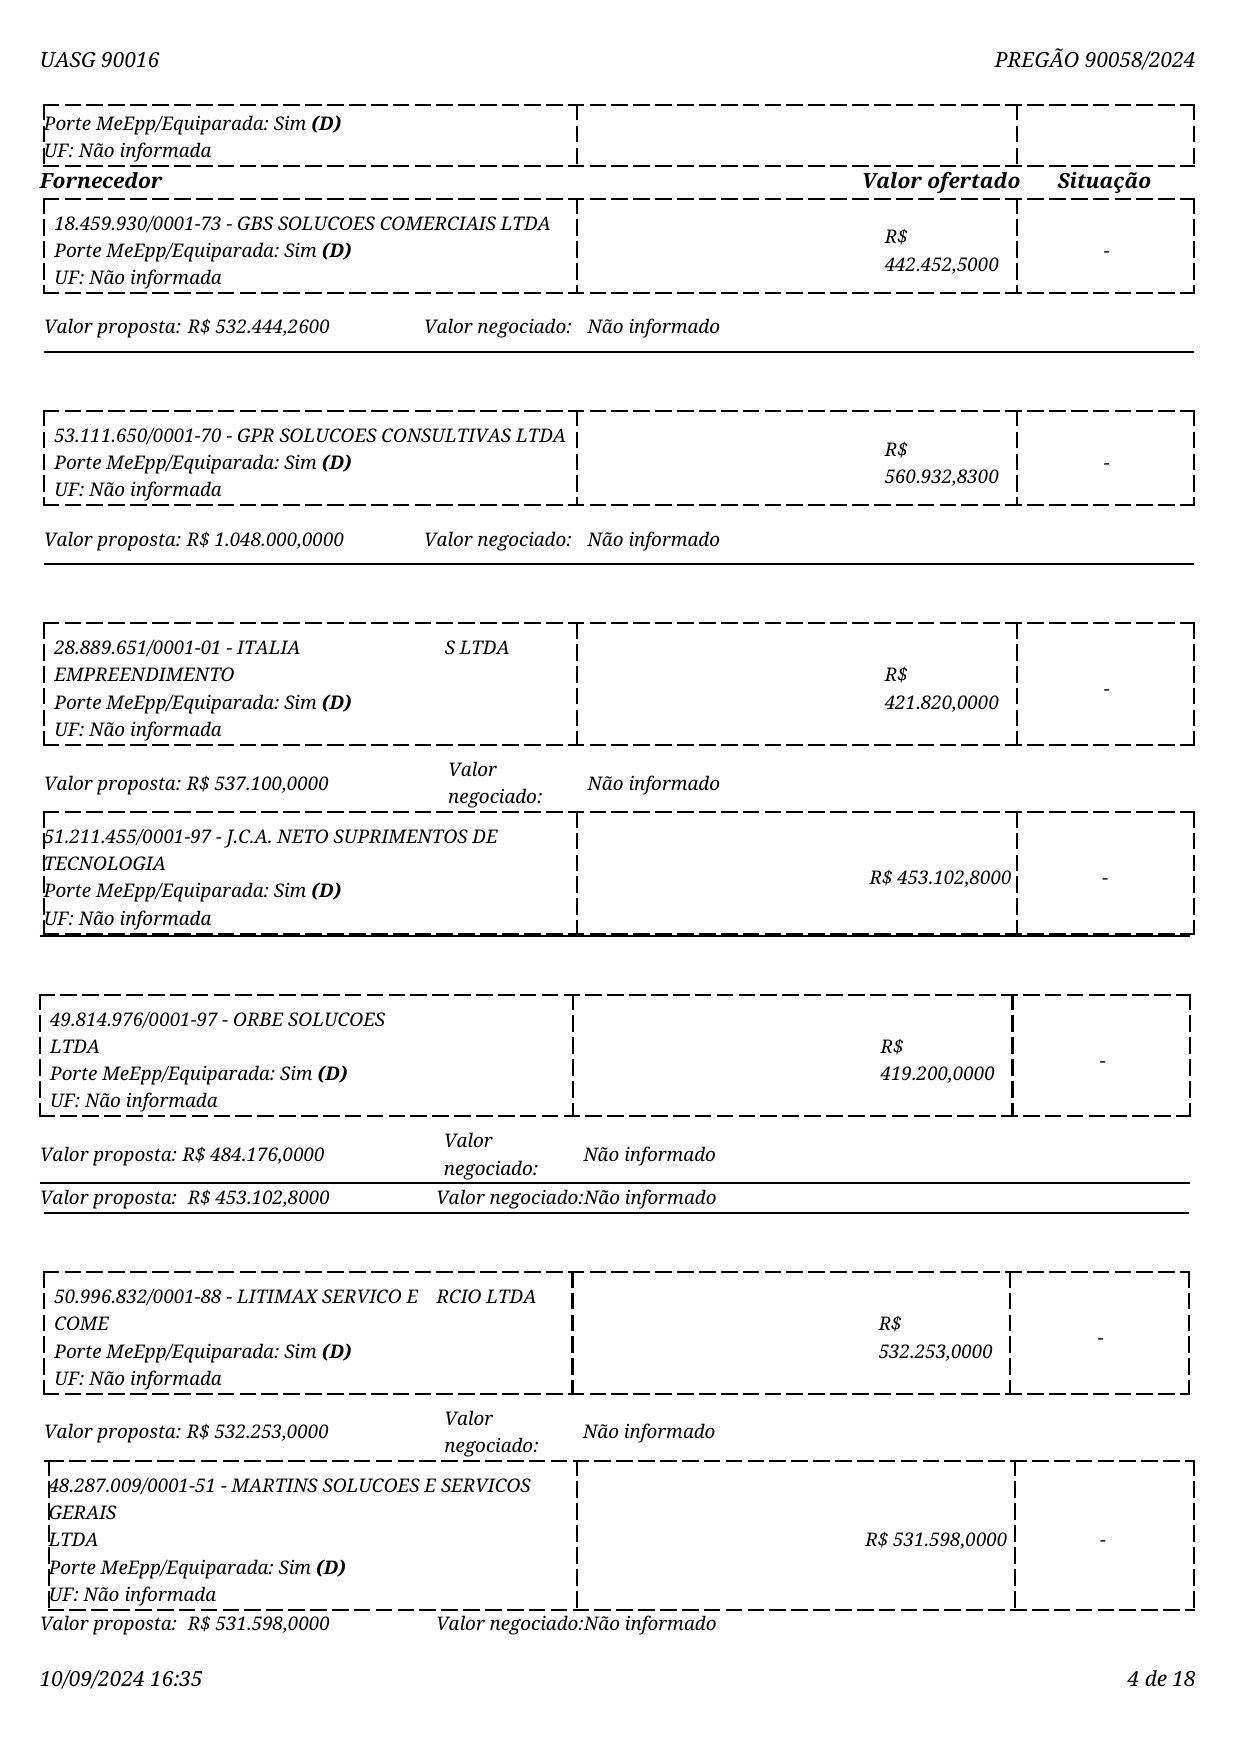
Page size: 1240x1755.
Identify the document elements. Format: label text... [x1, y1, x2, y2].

table_cell Não informado [577, 744, 884, 811]
table_cell Valor proposta: R$ 537.100,0000 [44, 744, 448, 811]
text Valor proposta: R$ 531.598,0000 Valor negociado: Não informado [39, 1611, 1198, 1636]
table_cell 48.287.009/0001-51 - MARTINS SOLUCOES E SERVICOS GERAIS LTDA Porte MeEpp/Equiparada: Sim (D) UF: Não informada [49, 1460, 577, 1608]
table_header [573, 937, 880, 993]
table_cell 51.211.455/0001-97 - J.C.A. NETO SUPRIMENTOS DE TECNOLOGIA Porte MeEpp/Equiparada: Sim (D) UF: Não informada [44, 811, 577, 932]
table_cell 28.889.651/0001-01 - ITALIA EMPREENDIMENTO Porte MeEpp/Equiparada: Sim (D) UF: Não informada [44, 622, 448, 744]
table_cell Não informado [573, 1393, 878, 1459]
table_cell [444, 994, 573, 1115]
table_cell Não informado [573, 1115, 880, 1182]
table_header 18.459.930/0001-73 - GBS SOLUCOES COMERCIAIS LTDA Porte MeEpp/Equiparada: Sim (D) UF: Não informada [44, 198, 577, 292]
table_cell [885, 504, 1194, 563]
table_cell [577, 565, 884, 622]
table_cell R$ 419.200,0000 [880, 994, 1012, 1115]
table_cell Valor proposta: R$ 484.176,0000 [40, 1115, 444, 1182]
table_cell Valor negociado: [444, 1393, 572, 1459]
table_cell [44, 353, 577, 410]
table_cell [1189, 1271, 1194, 1392]
table_header [444, 937, 573, 993]
table_cell Valor proposta: R$ 1.048.000,0000 Valor negociado: [44, 504, 577, 563]
table_header [44, 1214, 572, 1271]
table_cell [885, 292, 1194, 351]
table_cell [879, 1393, 1189, 1459]
table_cell [573, 1271, 878, 1392]
table_header [573, 1214, 878, 1271]
table_cell 53.111.650/0001-70 - GPR SOLUCOES CONSULTIVAS LTDA Porte MeEpp/Equiparada: Sim (D) UF: Não informada [44, 410, 577, 504]
table_cell [577, 104, 1017, 164]
text Fornecedor Valor ofertado Situação [39, 167, 1198, 195]
table_header [880, 937, 1189, 993]
table_cell [885, 565, 1194, 622]
table_cell R$ 453.102,8000 [577, 811, 1017, 932]
table_cell - [1017, 104, 1194, 164]
table_header [40, 937, 444, 993]
table_cell R$ 560.932,8300 [885, 410, 1017, 504]
table_header [879, 1214, 1189, 1271]
table_cell R$ 421.820,0000 [885, 622, 1017, 744]
table_cell S LTDA [448, 622, 577, 744]
table_cell [573, 994, 880, 1115]
table_cell - [1017, 811, 1194, 932]
table_cell 49.814.976/0001-97 - ORBE SOLUCOES LTDA Porte MeEpp/Equiparada: Sim (D) UF: Não informada [40, 994, 444, 1115]
table_cell [577, 353, 884, 410]
table_cell Valor negociado: [448, 744, 577, 811]
table_cell - [1015, 1460, 1194, 1608]
table_cell [885, 353, 1194, 410]
table_cell Valor negociado: [444, 1115, 573, 1182]
table_cell [885, 744, 1194, 811]
table_cell R$ 532.253,0000 [879, 1271, 1010, 1392]
table_cell Porte MeEpp/Equiparada: Sim (D) UF: Não informada [44, 104, 577, 164]
table_cell [1189, 1393, 1194, 1459]
table_cell [577, 410, 884, 504]
table_cell Não informado [577, 504, 884, 563]
table_cell - [1017, 410, 1194, 504]
table_cell R$ 531.598,0000 [577, 1460, 1014, 1608]
table_cell - [1013, 994, 1189, 1115]
table_cell - [1017, 622, 1194, 744]
table_cell - [1010, 1271, 1189, 1392]
table_cell [44, 1462, 48, 1608]
table_cell [577, 622, 884, 744]
text Valor proposta: R$ 453.102,8000 Valor negociado: Não informado [39, 1184, 1198, 1210]
table_cell Valor proposta: R$ 532.444,2600 Valor negociado: [44, 292, 577, 351]
table_cell [44, 565, 577, 622]
table_header [577, 198, 884, 292]
table_header - [1017, 198, 1194, 292]
table_cell Não informado [577, 292, 884, 351]
table_cell Valor proposta: R$ 532.253,0000 [44, 1393, 444, 1459]
table_cell 50.996.832/0001-88 - LITIMAX SERVICO E COME Porte MeEpp/Equiparada: Sim (D) UF: Não informada [44, 1271, 444, 1392]
table_cell RCIO LTDA [444, 1271, 572, 1392]
table_header [1189, 1212, 1194, 1271]
table_cell [880, 1115, 1189, 1182]
table_header R$ 442.452,5000 [885, 198, 1017, 292]
